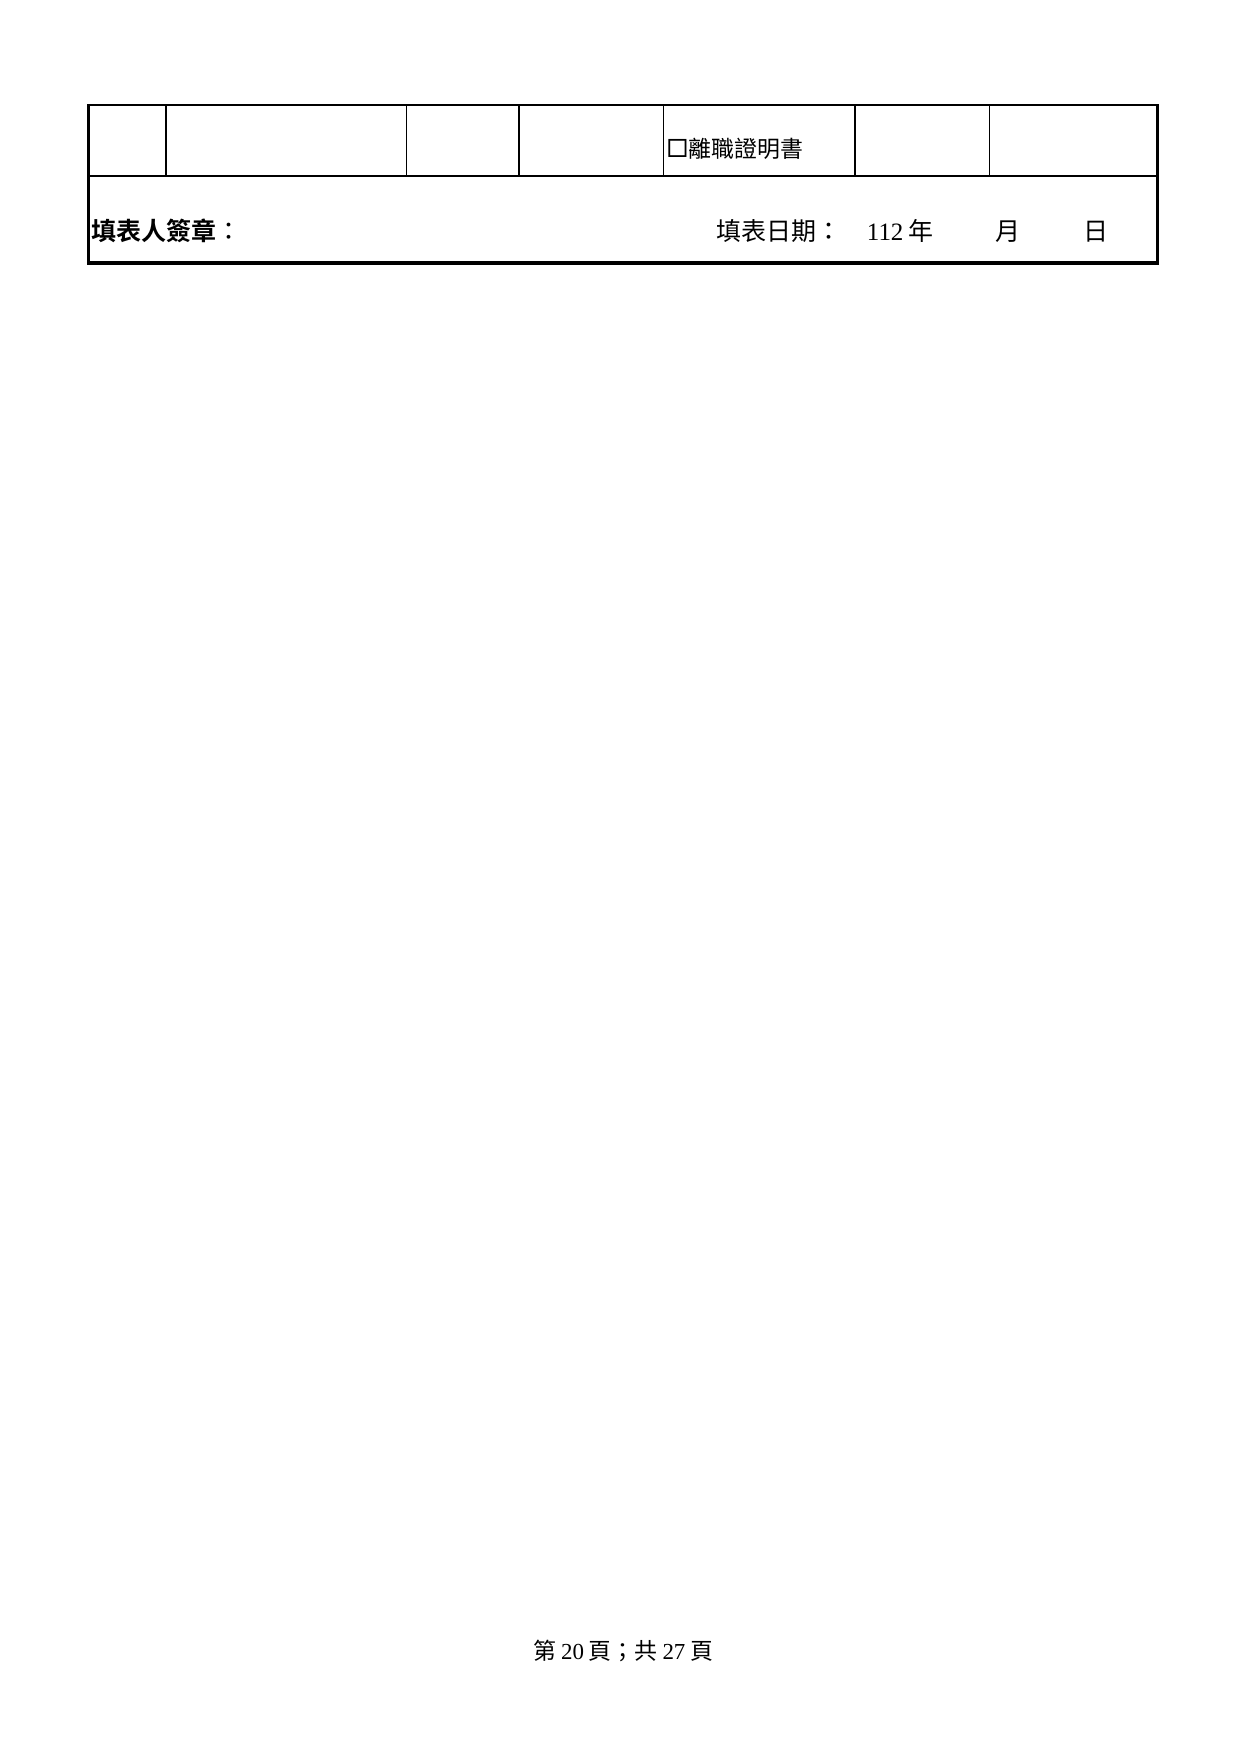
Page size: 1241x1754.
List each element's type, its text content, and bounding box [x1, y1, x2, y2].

table_cell 填表人簽章： 填表日期： 112年 月 日 [90, 177, 1156, 261]
table_cell [90, 106, 165, 175]
table_cell [856, 106, 989, 175]
table_cell [520, 106, 663, 175]
table_cell 離職證明書 服務證明書 [664, 106, 854, 175]
table_cell [407, 106, 518, 175]
table_cell [990, 106, 1156, 175]
table_cell [167, 106, 406, 175]
